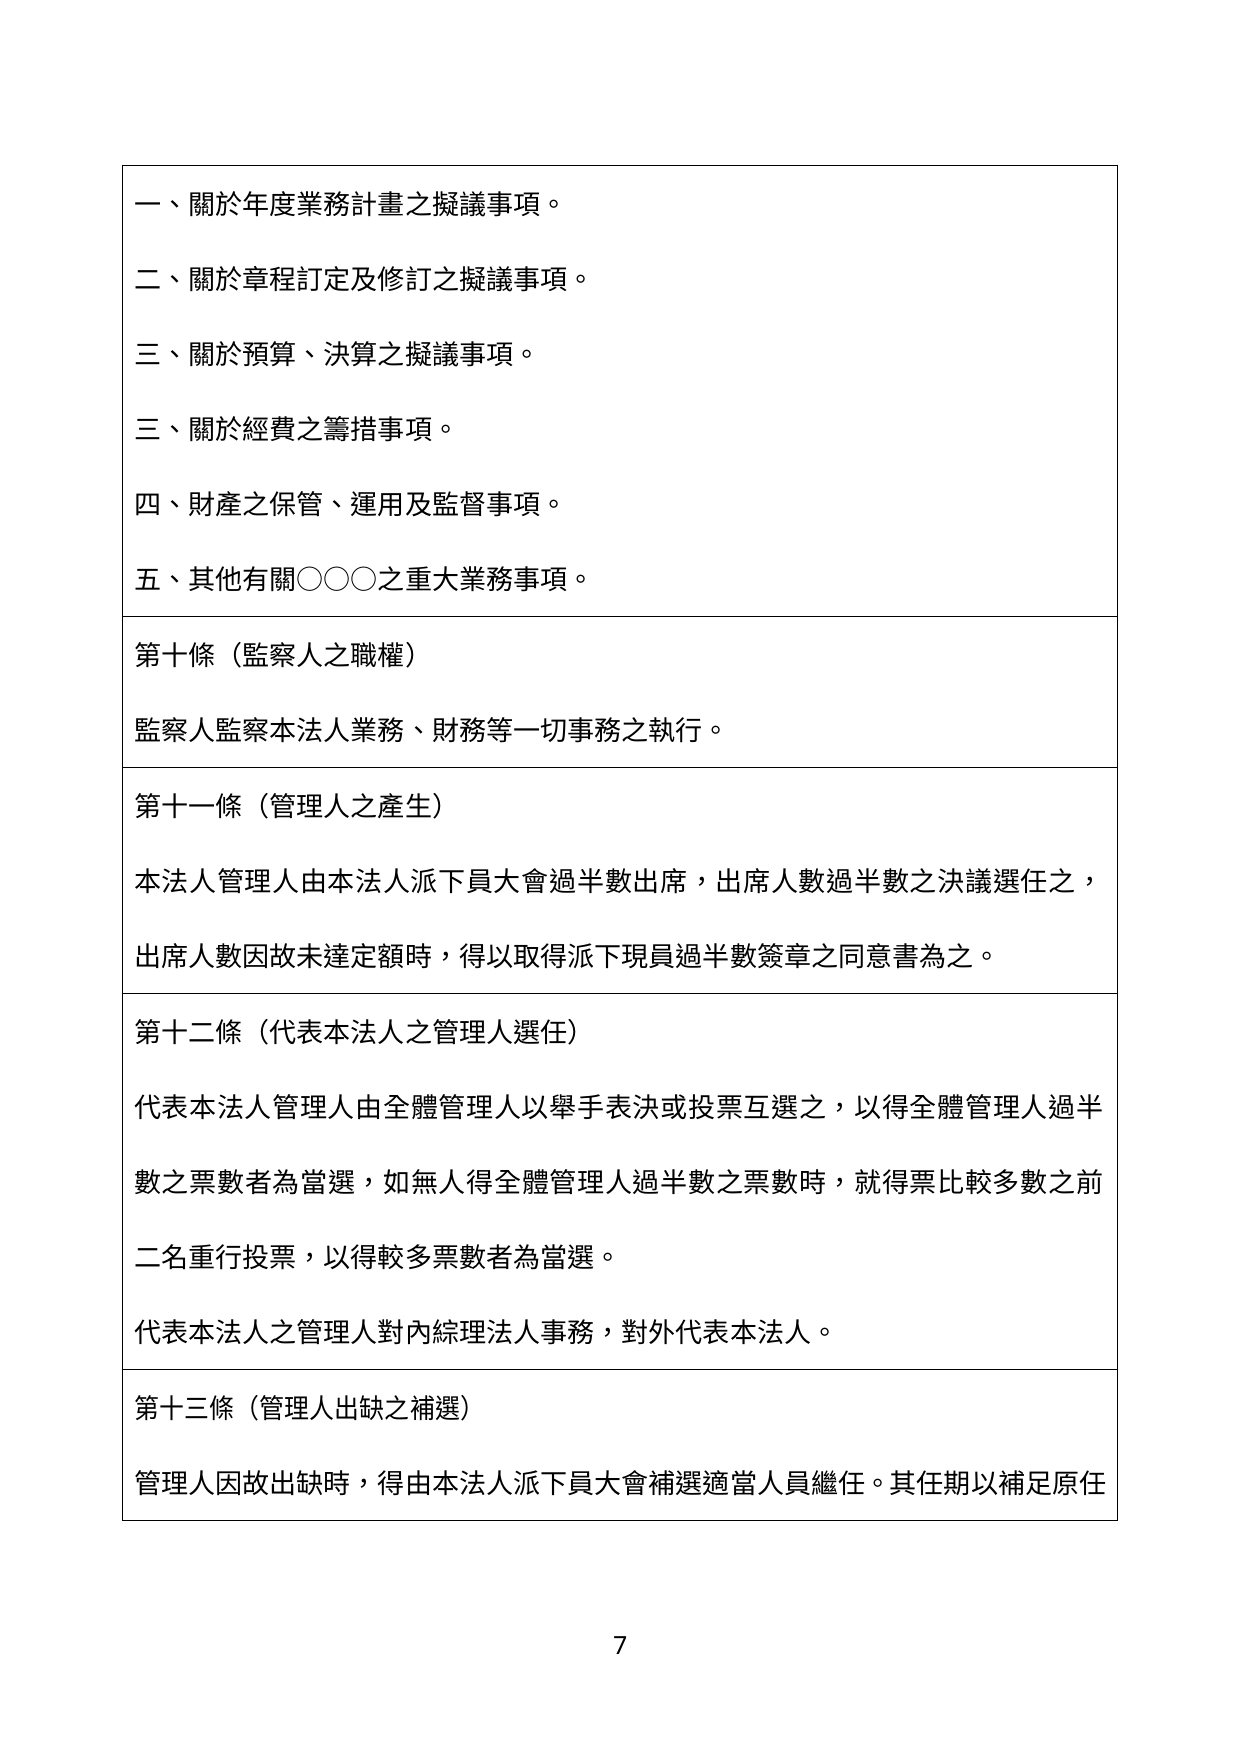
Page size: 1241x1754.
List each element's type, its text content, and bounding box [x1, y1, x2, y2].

table_cell 第十條（監察人之職權） 監察人監察本法人業務、財務等一切事務之執行。 [123, 617, 1117, 767]
table_cell 第十一條（管理人之產生） 本法人管理人由本法人派下員大會過半數出席，出席人數過半數之決議選任之，出席人數因故未達定額時，得以取得派下現員過半數簽章之同意書為之。 [123, 768, 1117, 993]
table_cell 一、關於年度業務計畫之擬議事項。 二、關於章程訂定及修訂之擬議事項。 三、關於預算、決算之擬議事項。 三、關於經費之籌措事項。 四、財產之保管、運用及監督事項。 五、其他有關○○○之重大業務事項。 [123, 166, 1117, 616]
table_cell 第十三條（管理人出缺之補選） 管理人因故出缺時，得由本法人派下員大會補選適當人員繼任。其任期以補足原任 [123, 1370, 1117, 1520]
table_cell 第十二條（代表本法人之管理人選任） 代表本法人管理人由全體管理人以舉手表決或投票互選之，以得全體管理人過半數之票數者為當選，如無人得全體管理人過半數之票數時，就得票比較多數之前二名重行投票，以得較多票數者為當選。 代表本法人之管理人對內綜理法人事務，對外代表本法人。 [123, 994, 1117, 1369]
